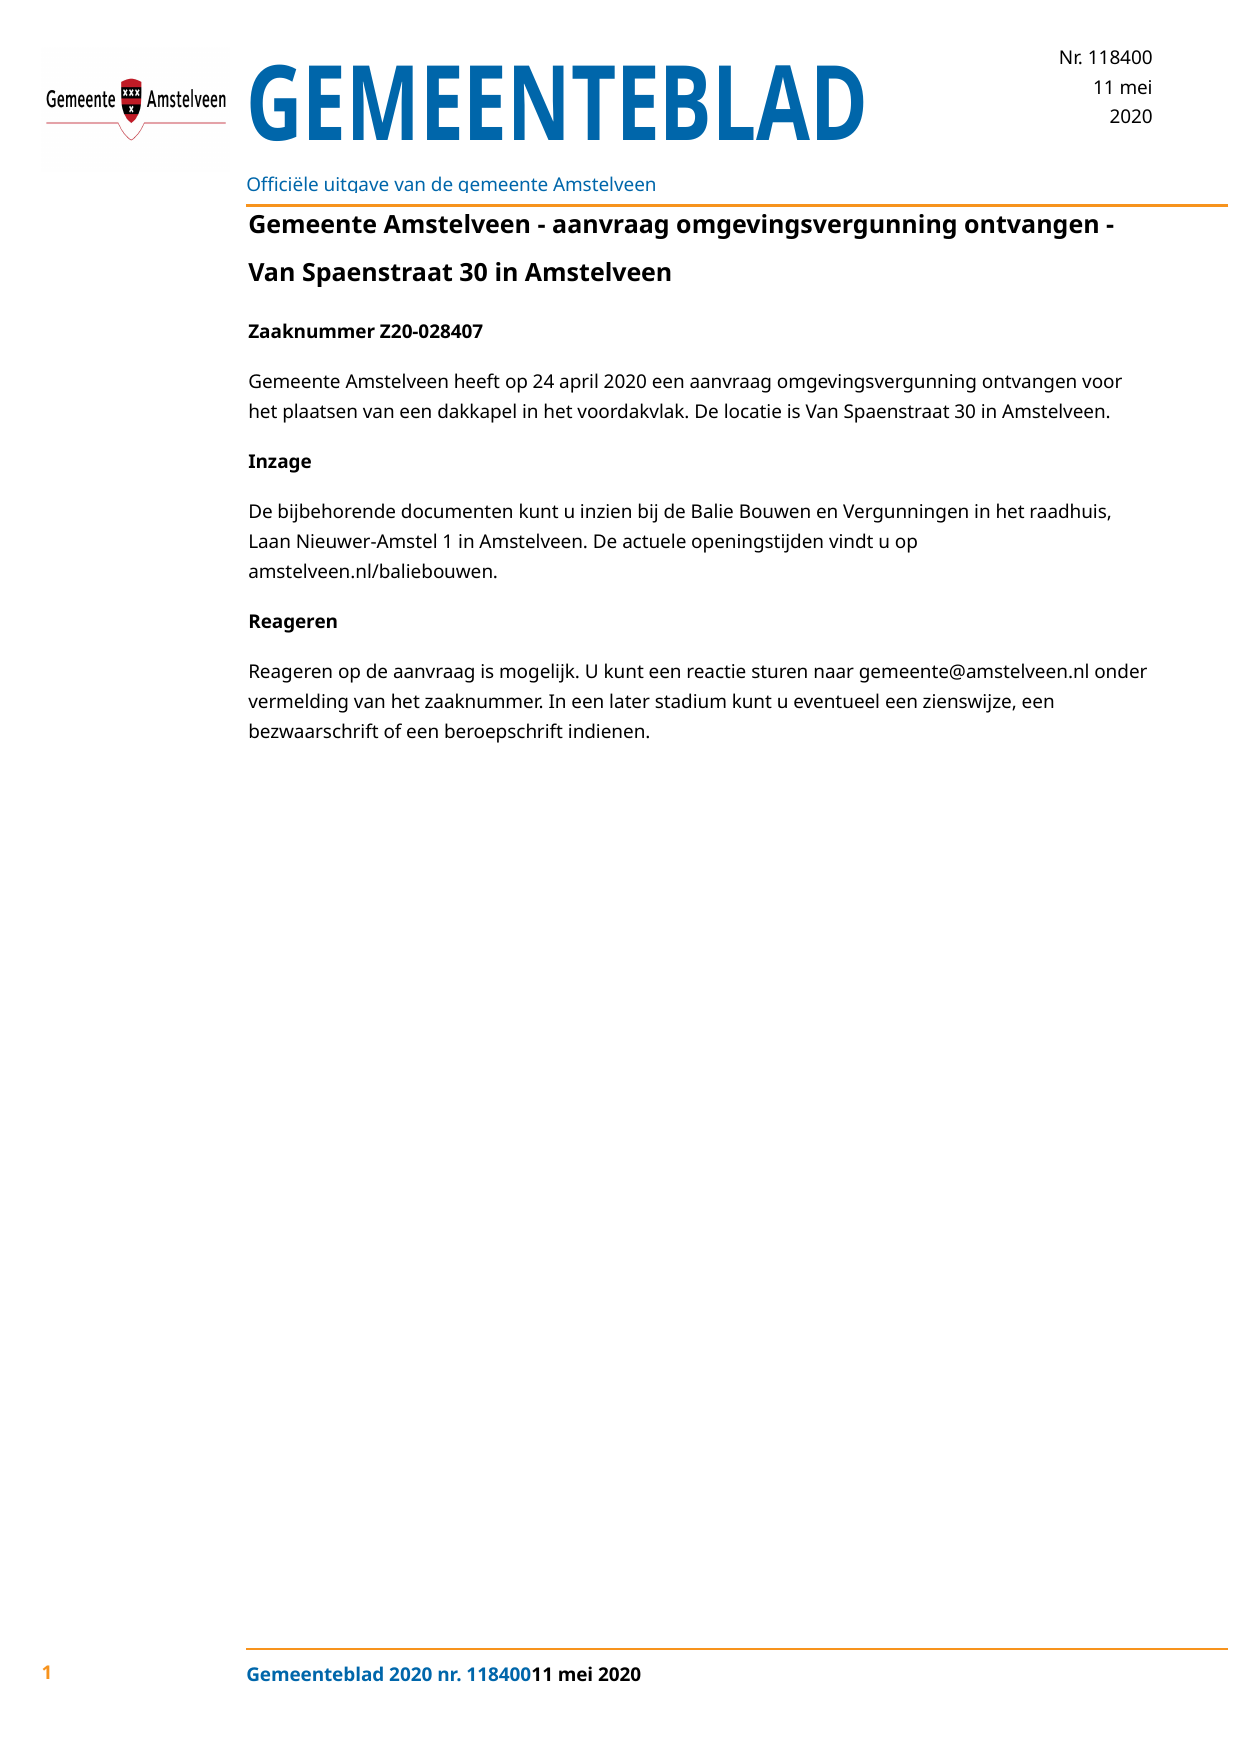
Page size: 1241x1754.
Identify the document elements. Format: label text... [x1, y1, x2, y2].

text Gemeente Amstelveen - aanvraag omgevingsvergunning ontvangen - Van Spaenstraat 30 in Amstelveen [248, 207, 1152, 288]
text De bijbehorende documenten kunt u inzien bij de Balie Bouwen en Vergunningen in het raadhuis, Laan Nieuwer-Amstel 1 in Amstelveen. De actuele openingstijden vindt u op amstelveen.nl/baliebouwen. [248, 499, 1152, 584]
text Gemeente Amstelveen heeft op 24 april 2020 een aanvraag omgevingsvergunning ontvangen voor het plaatsen van een dakkapel in het voordakvlak. De locatie is Van Spaenstraat 30 in Amstelveen. [248, 368, 1152, 424]
text Zaaknummer Z20-028407 [248, 318, 1152, 344]
picture [41, 47, 231, 172]
text Reageren [248, 608, 1152, 634]
text Inzage [248, 448, 1152, 474]
text Reageren op de aanvraag is mogelijk. U kunt een reactie sturen naar gemeente@amstelveen.nl onder vermelding van het zaaknummer. In een later stadium kunt u eventueel een zienswijze, een bezwaarschrift of een beroepschrift indienen. [248, 659, 1152, 744]
